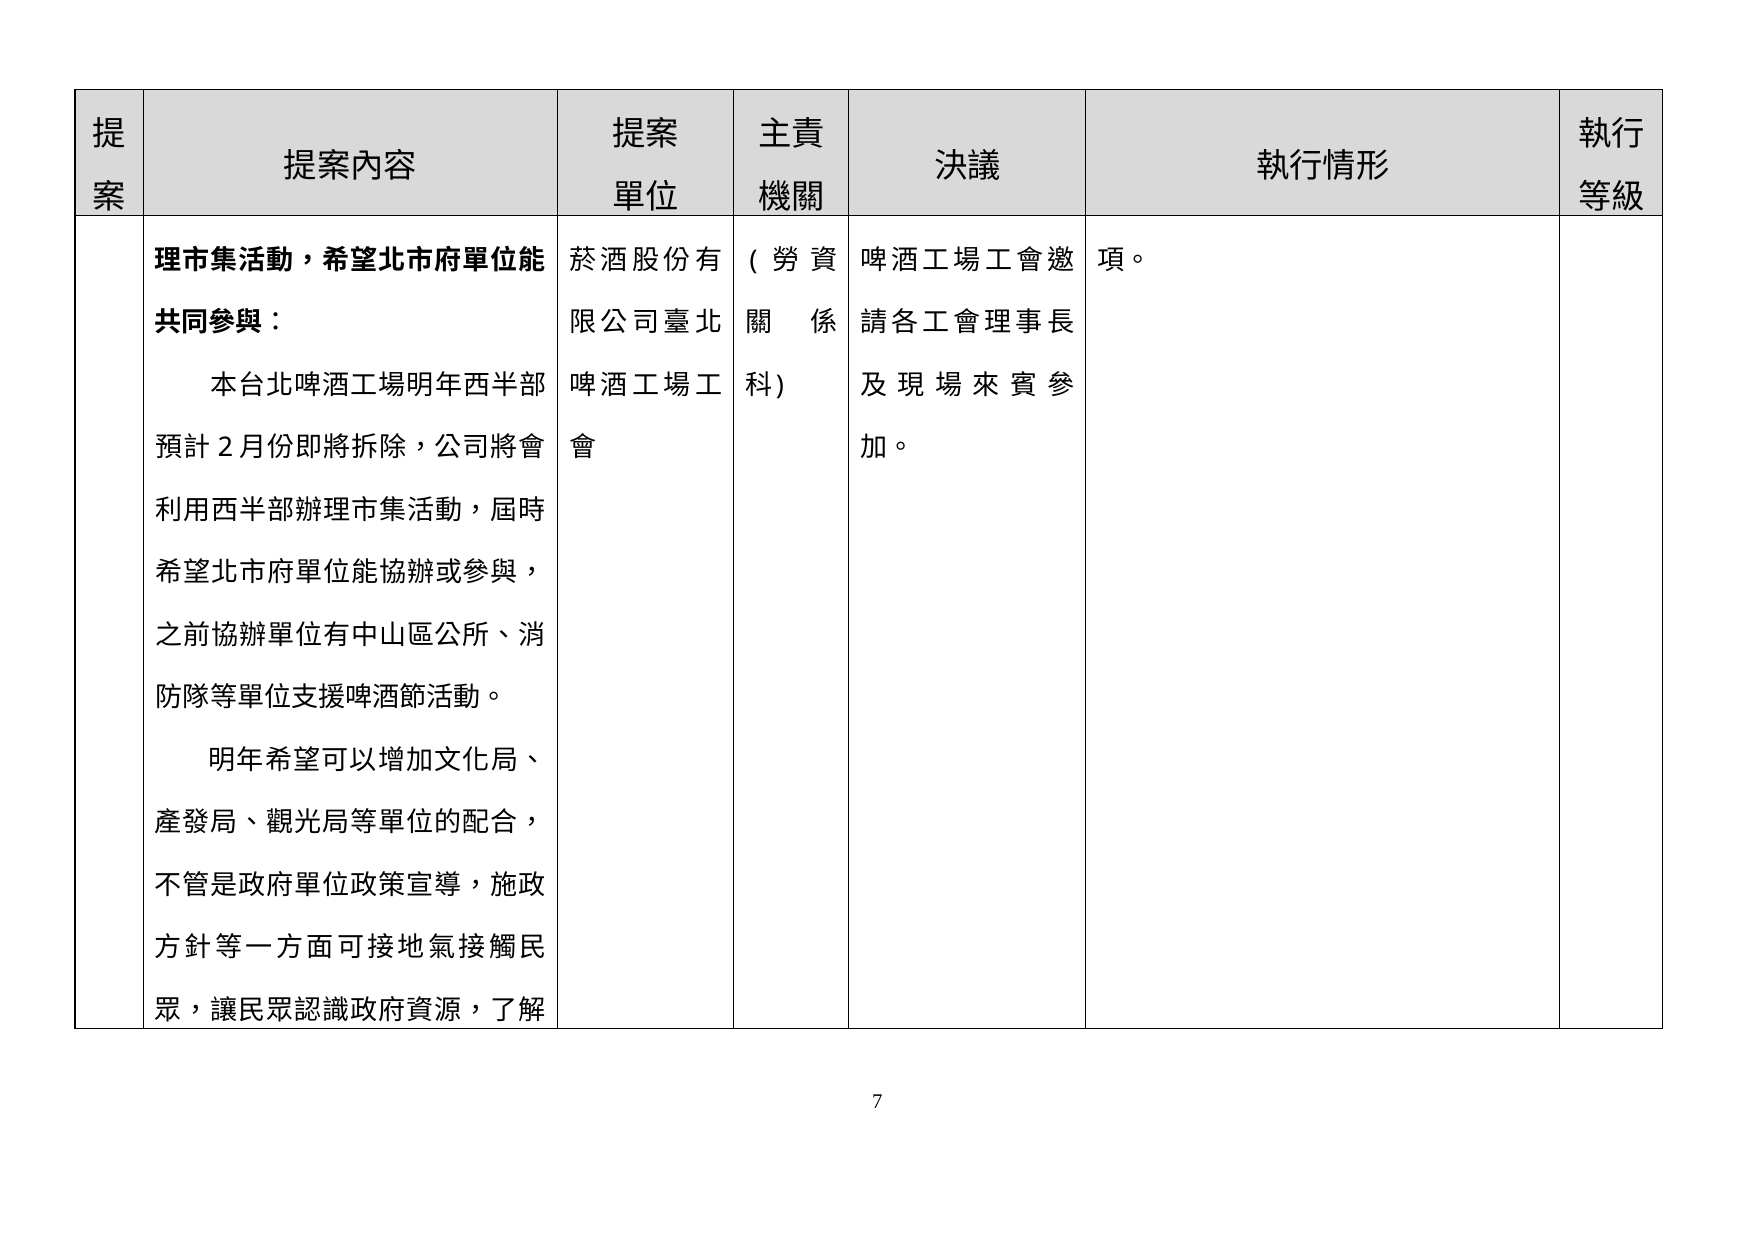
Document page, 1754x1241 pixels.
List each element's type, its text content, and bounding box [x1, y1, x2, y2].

table_header 執行情形 [1086, 90, 1559, 215]
table_cell 理市集活動，希望北市府單位能共同參與： 本台北啤酒工場明年西半部預計2月份即將拆除，公司將會利用西半部辦理市集活動，屆時希望北市府單位能協辦或參與，之前協辦單位有中山區公所、消防隊等單位支援啤酒節活動。 明年希望可以增加文化局、產發局、觀光局等單位的配合，不管是政府單位政策宣導，施政方針等一方面可接地氣接觸民眾，讓民眾認識政府資源，了解 [144, 216, 557, 1028]
table_header 主責 機關 [734, 90, 848, 215]
table_header 提案 單位 [558, 90, 733, 215]
table_header 提案 [76, 90, 143, 215]
table_cell 啤酒工場工會邀請各工會理事長及現場來賓參加。 [849, 216, 1085, 1028]
table_cell (勞資關係科) [734, 216, 848, 1028]
table_header 執行等級 [1560, 90, 1662, 215]
table_cell [1560, 216, 1662, 1028]
table_cell 菸酒股份有限公司臺北啤酒工場工會 [558, 216, 733, 1028]
table_header 提案內容 [144, 90, 557, 215]
table_cell [76, 216, 143, 1028]
table_cell 項。 [1086, 216, 1559, 1028]
table_header 決議 [849, 90, 1085, 215]
